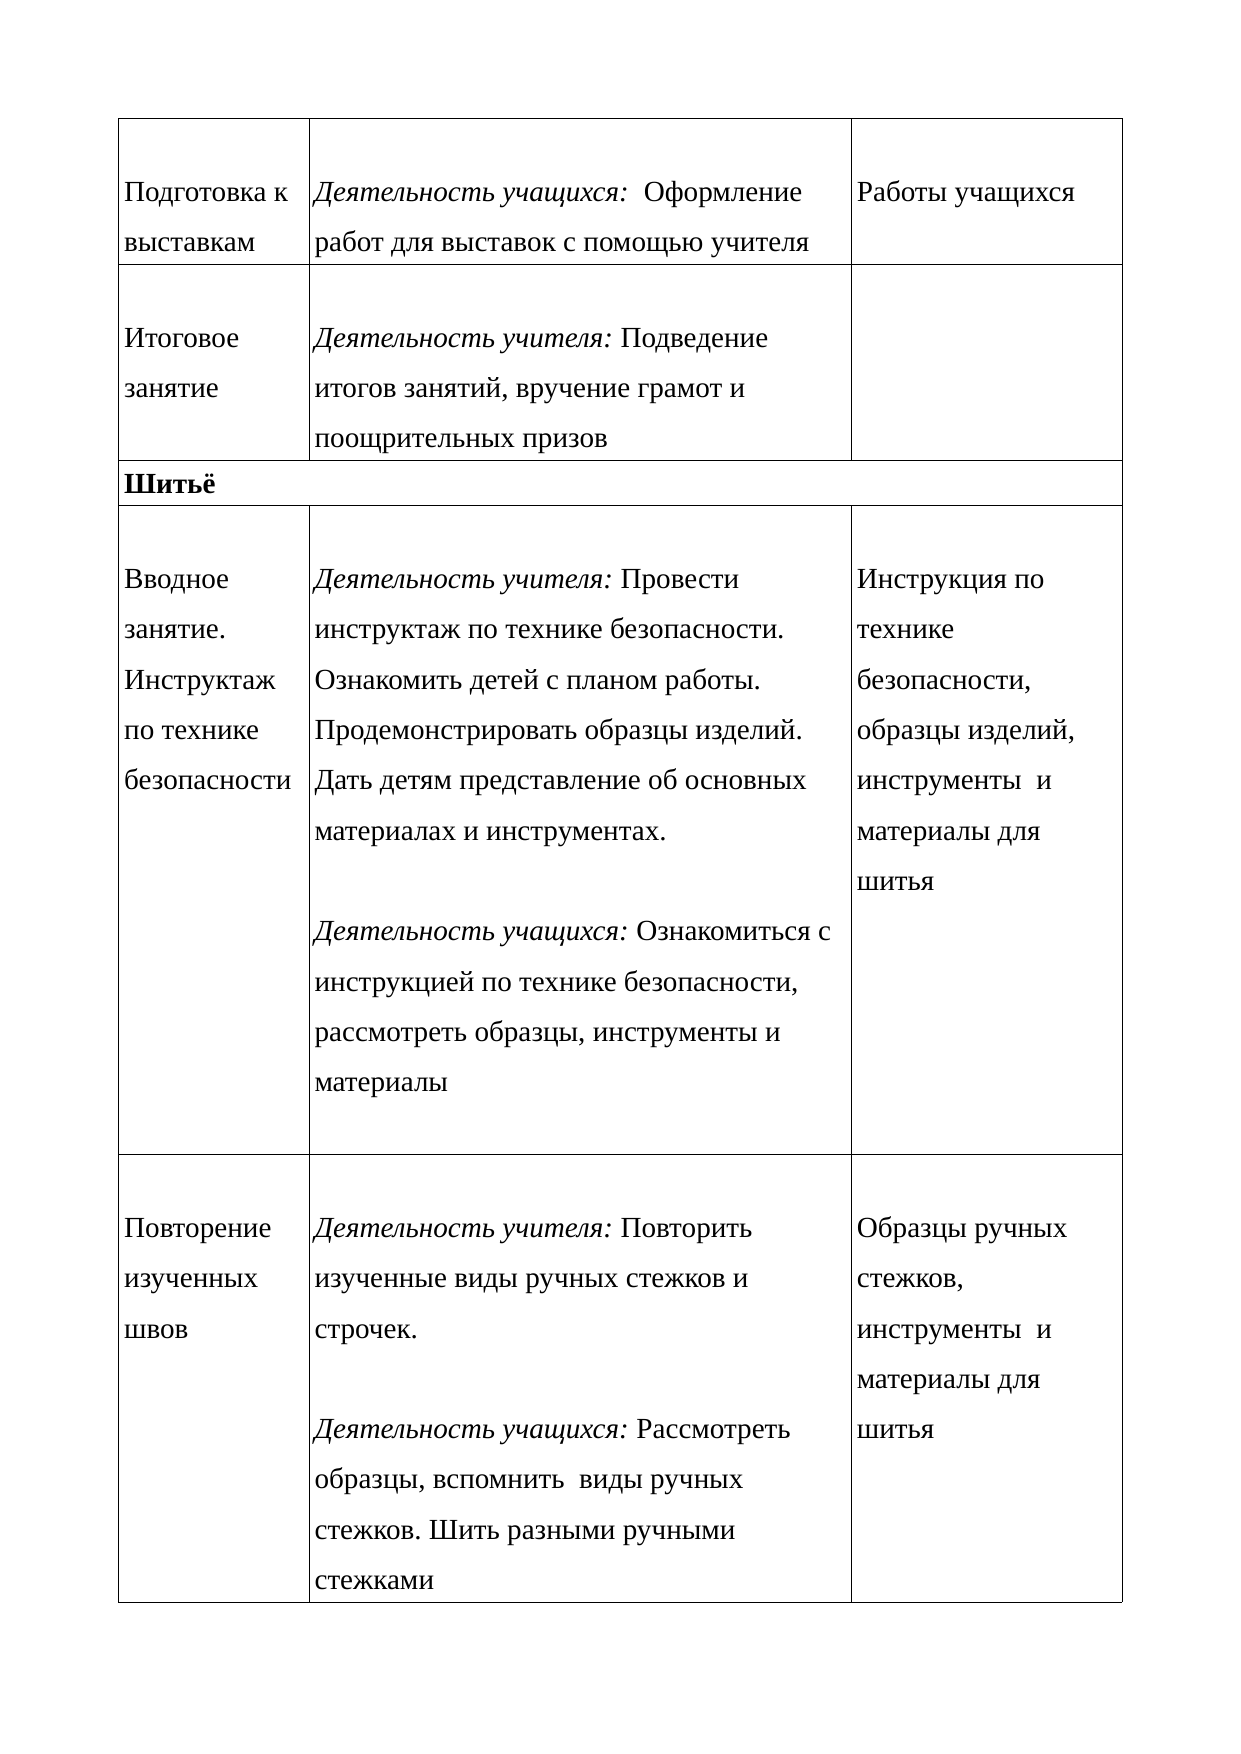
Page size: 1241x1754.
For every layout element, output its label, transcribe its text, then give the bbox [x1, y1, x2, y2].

table_cell Деятельность учащихся: Оформление работ для выставок с помощью учителя [310, 119, 851, 264]
table_cell Деятельность учителя: Провести инструктаж по технике безопасности. Ознакомить детей с планом работы. Продемонстрировать образцы изделий. Дать детям представление об основных материалах и инструментах. Деятельность учащихся: Ознакомиться с инструкцией по технике безопасности, рассмотреть образцы, инструменты и материалы [310, 506, 851, 1154]
table_cell Подготовка к выставкам [119, 119, 309, 264]
table_cell Работы учащихся [852, 119, 1122, 264]
table_cell Деятельность учителя: Подведение итогов занятий, вручение грамот и поощрительных призов [310, 265, 851, 460]
table_cell Образцы ручных стежков, инструменты и материалы для шитья [852, 1155, 1122, 1602]
table_cell Вводное занятие. Инструктаж по технике безопасности [119, 506, 309, 1154]
table_cell Инструкция по технике безопасности, образцы изделий, инструменты и материалы для шитья [852, 506, 1122, 1154]
table_cell Итоговое занятие [119, 265, 309, 460]
table_header Шитьё [119, 461, 1122, 505]
table_cell Повторение изученных швов [119, 1155, 309, 1602]
table_cell Деятельность учителя: Повторить изученные виды ручных стежков и строчек. Деятельность учащихся: Рассмотреть образцы, вспомнить виды ручных стежков. Шить разными ручными стежками [310, 1155, 851, 1602]
table_cell [852, 265, 1122, 460]
